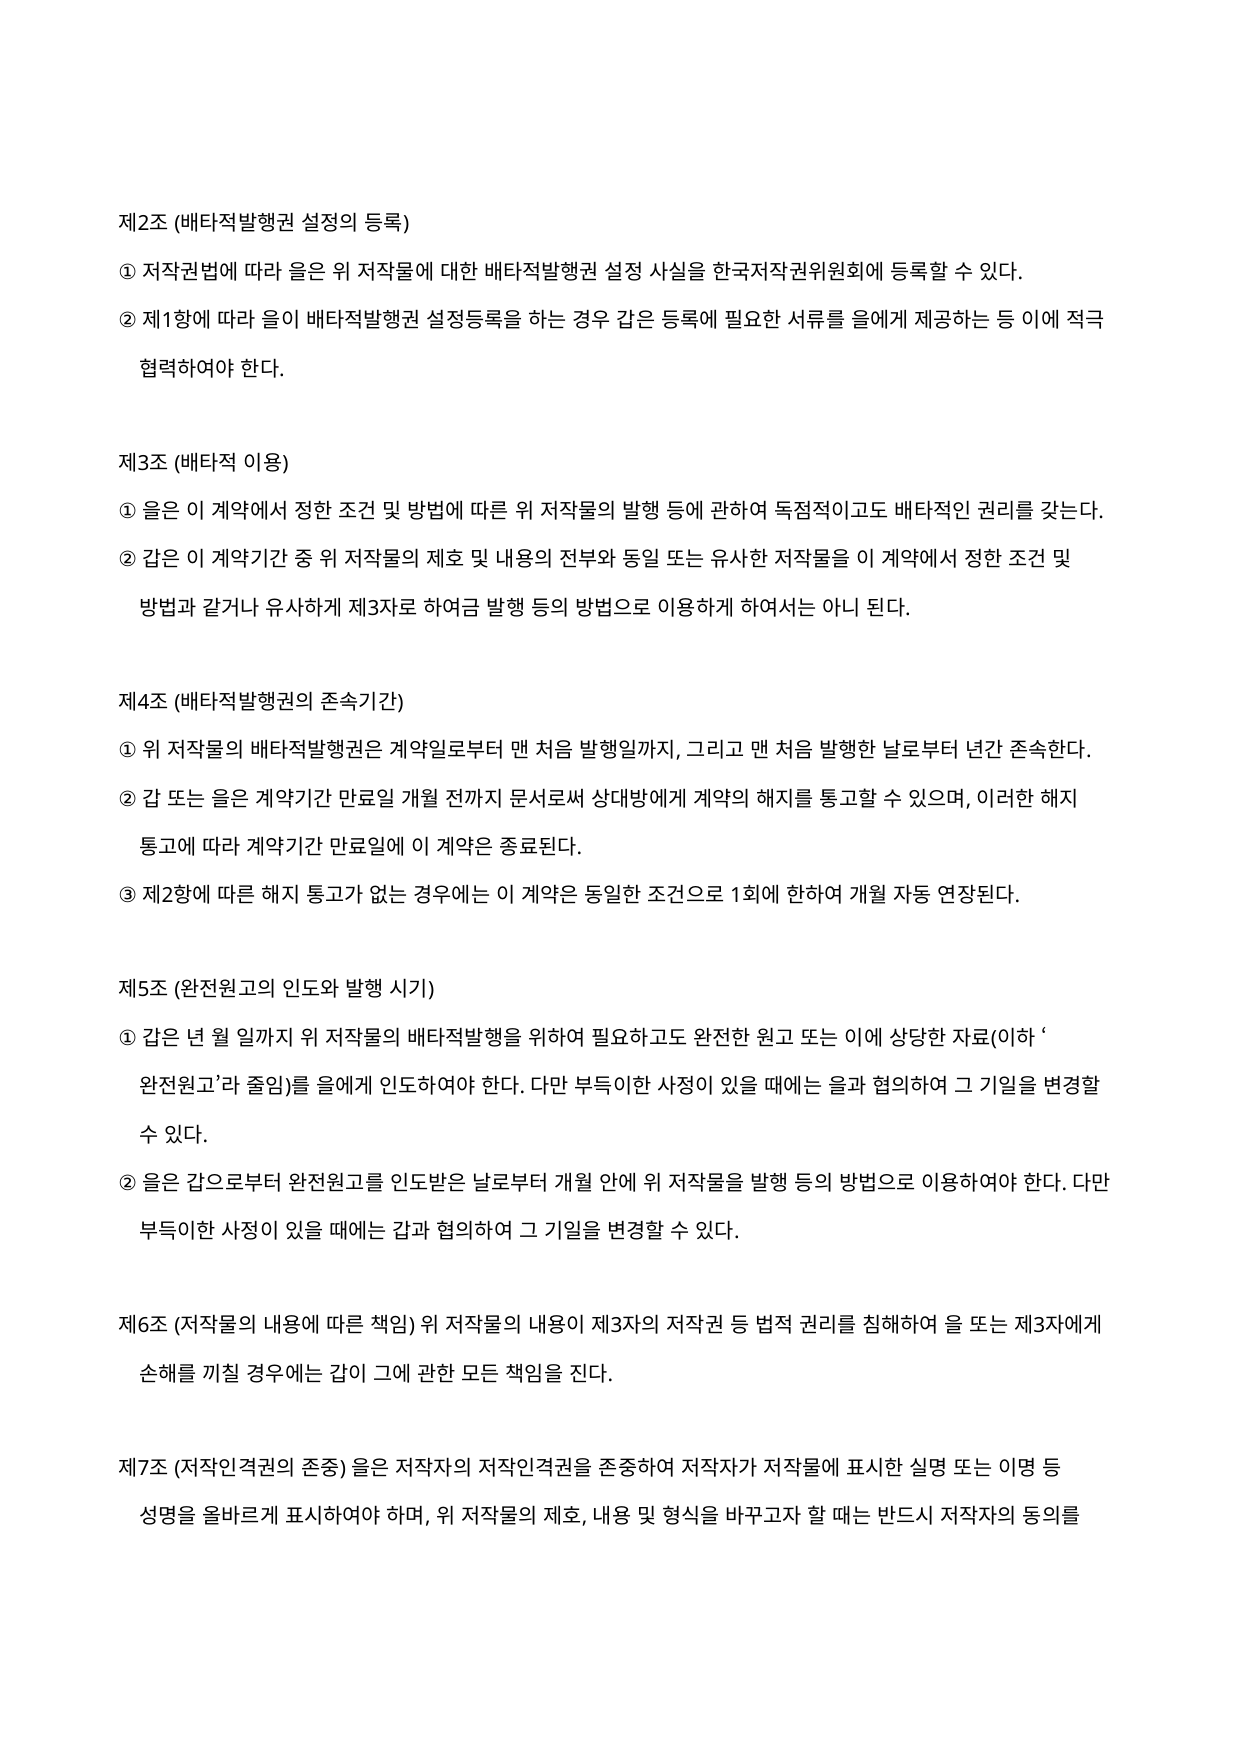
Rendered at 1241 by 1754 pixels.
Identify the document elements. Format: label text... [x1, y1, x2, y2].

text ② 갑 또는 을은 계약기간 만료일 개월 전까지 문서로써 상대방에게 계약의 해지를 통고할 수 있으며, 이러한 해지 통고에 따라 계약기간 만료일에 이 계약은 종료된다. [118, 782, 1122, 861]
text 제7조 (저작인격권의 존중) 을은 저작자의 저작인격권을 존중하여 저작자가 저작물에 표시한 실명 또는 이명 등 성명을 올바르게 표시하여야 하며, 위 저작물의 제호, 내용 및 형식을 바꾸고자 할 때는 반드시 저작자의 동의를 [118, 1451, 1122, 1530]
text 제3조 (배타적 이용) [118, 446, 1122, 476]
text 제4조 (배타적발행권의 존속기간) [118, 685, 1122, 715]
text ② 갑은 이 계약기간 중 위 저작물의 제호 및 내용의 전부와 동일 또는 유사한 저작물을 이 계약에서 정한 조건 및 방법과 같거나 유사하게 제3자로 하여금 발행 등의 방법으로 이용하게 하여서는 아니 된다. [118, 543, 1122, 621]
text ① 을은 이 계약에서 정한 조건 및 방법에 따른 위 저작물의 발행 등에 관하여 독점적이고도 배타적인 권리를 갖는다. [118, 494, 1122, 524]
text ③ 제2항에 따른 해지 통고가 없는 경우에는 이 계약은 동일한 조건으로 1회에 한하여 개월 자동 연장된다. [118, 879, 1122, 909]
text ① 갑은 년 월 일까지 위 저작물의 배타적발행을 위하여 필요하고도 완전한 원고 또는 이에 상당한 자료(이하 ‘완전원고’라 줄임)를 을에게 인도하여야 한다. 다만 부득이한 사정이 있을 때에는 을과 협의하여 그 기일을 변경할 수 있다. [118, 1021, 1122, 1148]
text 제5조 (완전원고의 인도와 발행 시기) [118, 973, 1122, 1003]
text ② 제1항에 따라 을이 배타적발행권 설정등록을 하는 경우 갑은 등록에 필요한 서류를 을에게 제공하는 등 이에 적극 협력하여야 한다. [118, 303, 1122, 382]
text ① 위 저작물의 배타적발행권은 계약일로부터 맨 처음 발행일까지, 그리고 맨 처음 발행한 날로부터 년간 존속한다. [118, 733, 1122, 764]
text ② 을은 갑으로부터 완전원고를 인도받은 날로부터 개월 안에 위 저작물을 발행 등의 방법으로 이용하여야 한다. 다만 부득이한 사정이 있을 때에는 갑과 협의하여 그 기일을 변경할 수 있다. [118, 1166, 1122, 1245]
text ① 저작권법에 따라 을은 위 저작물에 대한 배타적발행권 설정 사실을 한국저작권위원회에 등록할 수 있다. [118, 255, 1122, 285]
text 제2조 (배타적발행권 설정의 등록) [118, 207, 1122, 237]
text 제6조 (저작물의 내용에 따른 책임) 위 저작물의 내용이 제3자의 저작권 등 법적 권리를 침해하여 을 또는 제3자에게 손해를 끼칠 경우에는 갑이 그에 관한 모든 책임을 진다. [118, 1309, 1122, 1387]
